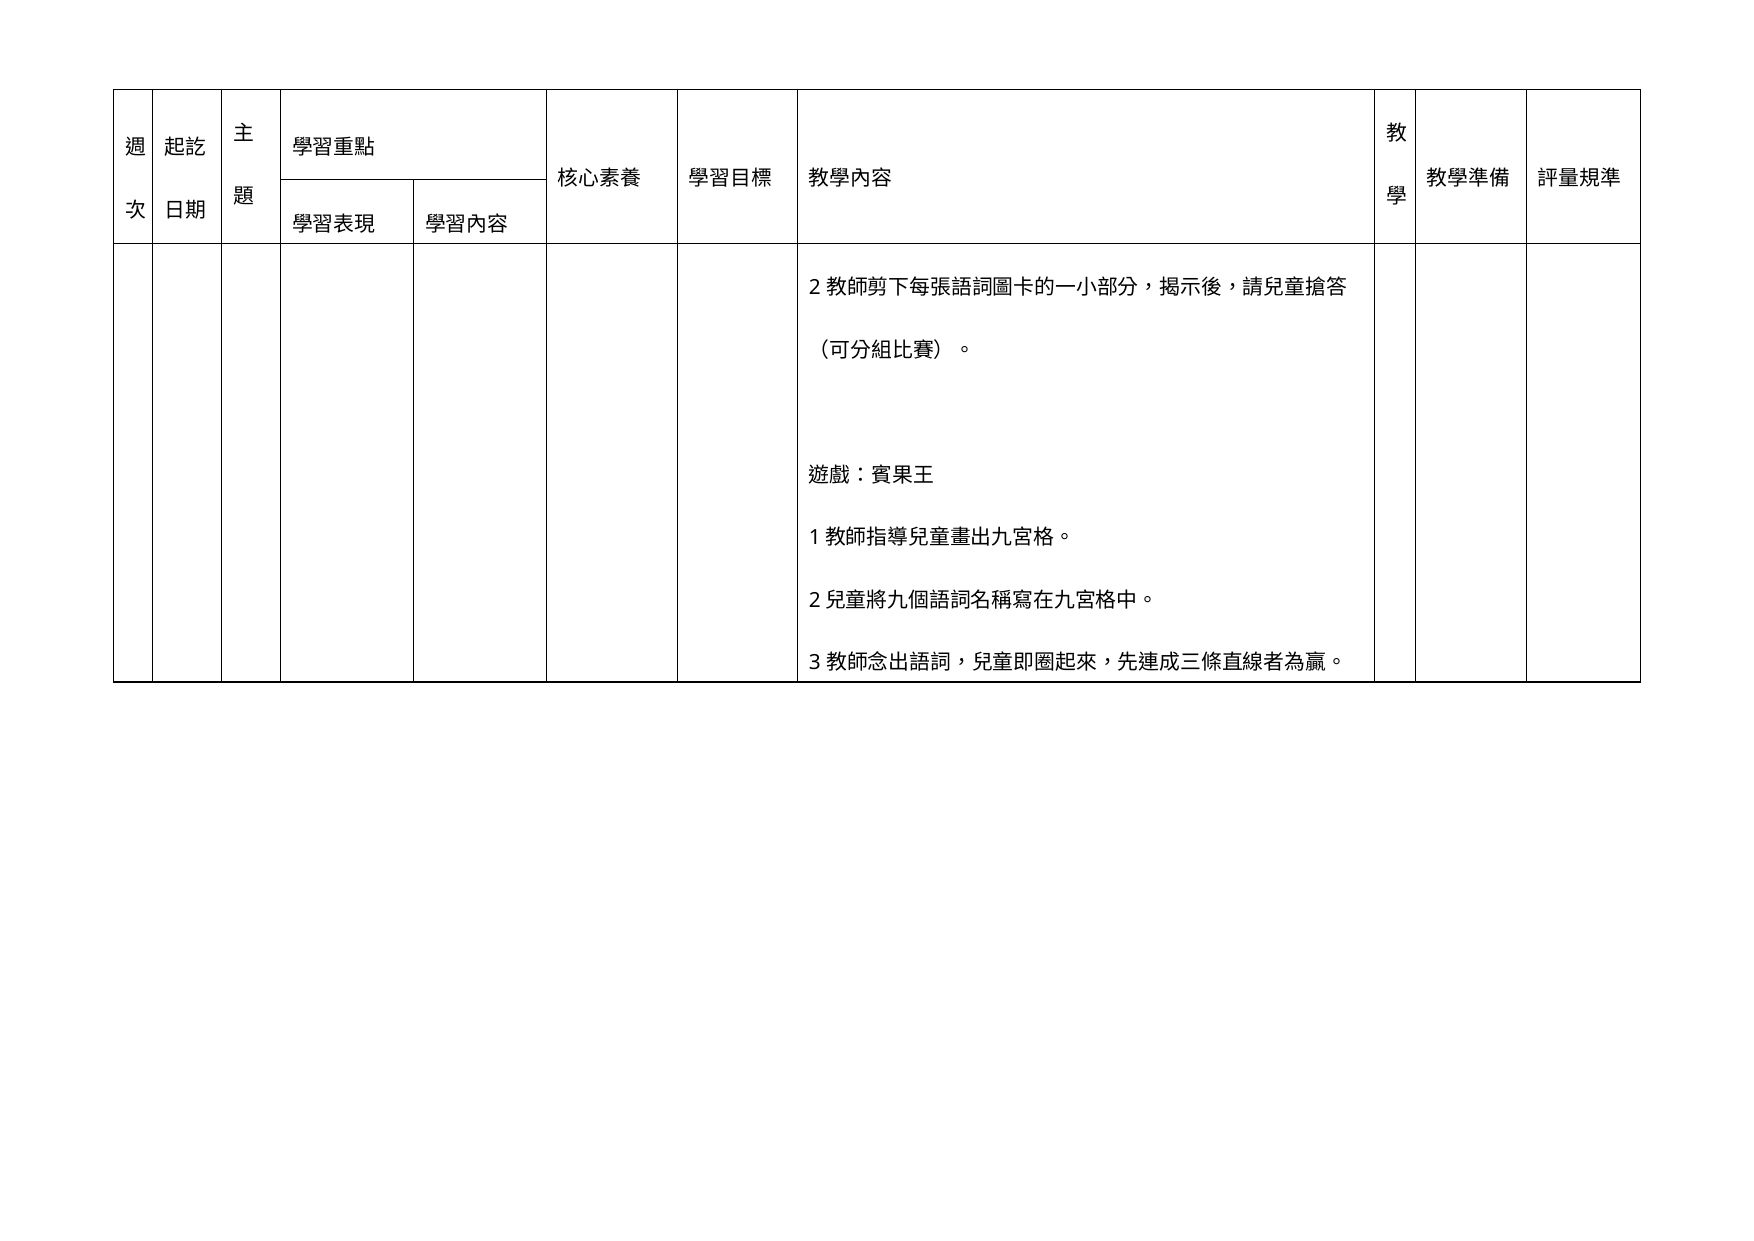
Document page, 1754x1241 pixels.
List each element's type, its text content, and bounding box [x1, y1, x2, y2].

table_cell 第四課食晝 [222, 244, 280, 681]
table_cell 學習內容 [414, 180, 546, 243]
table_header 週次 [114, 90, 152, 243]
table_cell [1527, 244, 1640, 681]
table_cell [414, 244, 546, 681]
table_cell [153, 244, 221, 681]
table_cell 1 [1375, 244, 1415, 681]
table_header 學習目標 [678, 90, 797, 243]
table_cell [678, 244, 797, 681]
table_cell 2 教師剪下每張語詞圖卡的一小部分，揭示後，請兒童搶答（可分組比賽）。 遊戲：賓果王 1教師指導兒童畫出九宮格。 2兒童將九個語詞名稱寫在九宮格中。 3 教師念出語詞，兒童即圈起來，先連成三條直線者為贏。 [798, 244, 1374, 681]
table_cell [547, 244, 677, 681]
table_header 教學節數 [1375, 90, 1415, 243]
table_cell [114, 244, 152, 681]
table_cell [1416, 244, 1526, 681]
table_header 學習重點 [281, 90, 546, 179]
table_header 主題與單元名稱 [222, 90, 280, 243]
table_cell [281, 244, 413, 681]
table_header 核心素養 [547, 90, 677, 243]
table_header 教學內容 [798, 90, 1374, 243]
table_cell 學習表現 [281, 180, 413, 243]
table_header 教學準備 [1416, 90, 1526, 243]
table_header 評量規準 [1527, 90, 1640, 243]
table_header 起訖日期 [153, 90, 221, 243]
